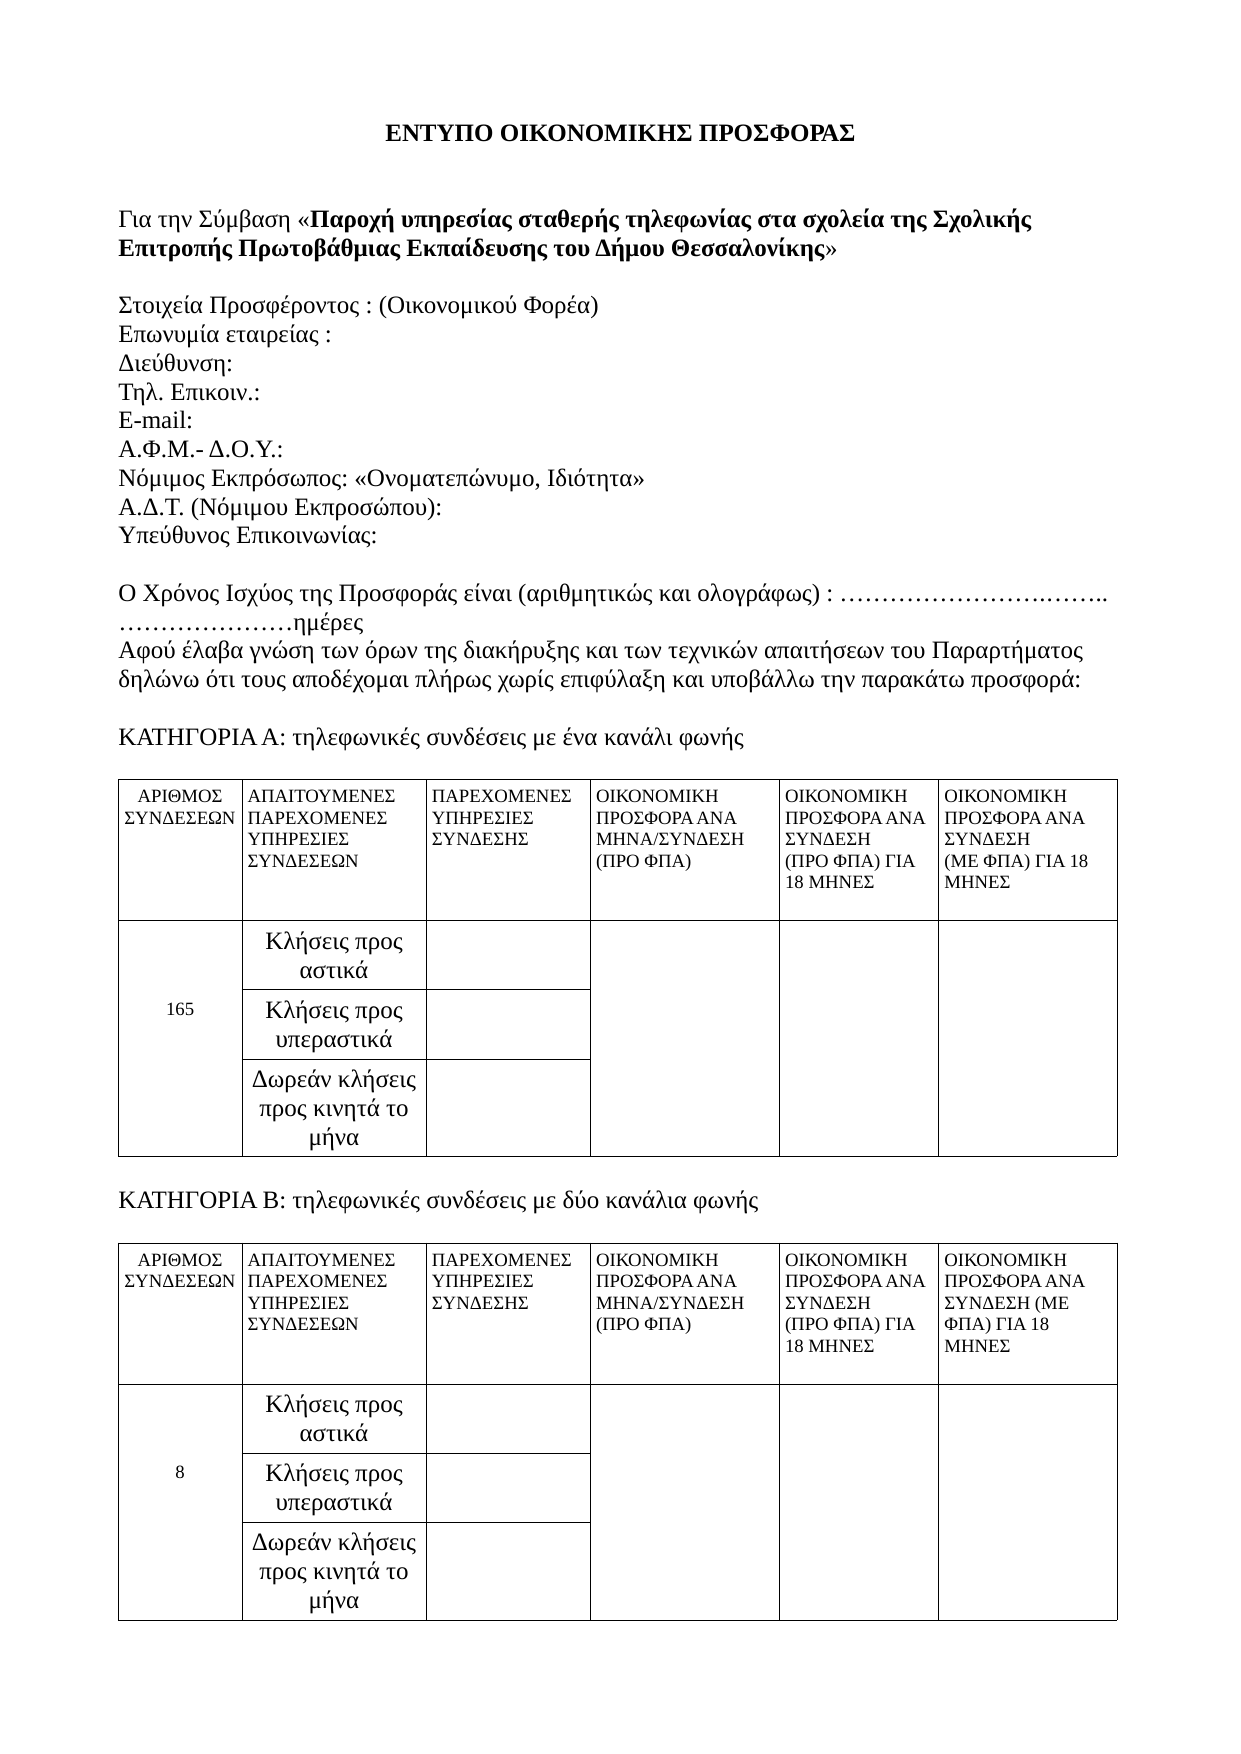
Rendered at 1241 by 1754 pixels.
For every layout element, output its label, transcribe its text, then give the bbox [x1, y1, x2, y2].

table_header ΟΙΚΟΝΟΜΙΚΗ ΠΡΟΣΦΟΡΑ ΑΝΑ ΣΥΝΔΕΣΗ (ΠΡΟ ΦΠΑ) ΓΙΑ 18 ΜΗΝΕΣ [780, 1244, 938, 1383]
text Στοιχεία Προσφέροντος : (Οικονομικού Φορέα) [118, 291, 1123, 319]
table_header ΠΑΡΕΧΟΜΕΝΕΣ ΥΠΗΡΕΣΙΕΣ ΣΥΝΔΕΣΗΣ [427, 780, 590, 920]
table_header ΟΙΚΟΝΟΜΙΚΗ ΠΡΟΣΦΟΡΑ ΑΝΑ ΣΥΝΔΕΣΗ (ΜΕ ΦΠΑ) ΓΙΑ 18 ΜΗΝΕΣ [939, 780, 1117, 920]
text E-mail: [118, 406, 1123, 434]
table_cell [591, 1385, 779, 1619]
table_cell [427, 921, 590, 989]
table_header ΑΡΙΘΜΟΣ ΣΥΝΔΕΣΕΩΝ [119, 780, 242, 920]
table_cell [427, 1060, 590, 1156]
table_cell [780, 1385, 938, 1619]
table_header ΟΙΚΟΝΟΜΙΚΗ ΠΡΟΣΦΟΡΑ ΑΝΑ ΜΗΝΑ/ΣΥΝΔΕΣΗ (ΠΡΟ ΦΠΑ) [591, 780, 779, 920]
table_cell Δωρεάν κλήσεις προς κινητά το μήνα [243, 1523, 426, 1619]
text ΚΑΤΗΓΟΡΙΑ Α: τηλεφωνικές συνδέσεις με ένα κανάλι φωνής [118, 722, 1123, 751]
table_cell [780, 921, 938, 1156]
text Νόμιμος Εκπρόσωπος: «Ονοματεπώνυμο, Ιδιότητα» [118, 463, 1123, 492]
text Α.Δ.Τ. (Νόμιμου Εκπροσώπου): [118, 492, 1123, 521]
text ΕΝΤΥΠΟ ΟΙΚΟΝΟΜΙΚΗΣ ΠΡΟΣΦΟΡΑΣ [118, 118, 1123, 147]
table_header ΟΙΚΟΝΟΜΙΚΗ ΠΡΟΣΦΟΡΑ ΑΝΑ ΣΥΝΔΕΣΗ (ΠΡΟ ΦΠΑ) ΓΙΑ 18 ΜΗΝΕΣ [780, 780, 938, 920]
table_cell 8 [119, 1385, 242, 1619]
table_cell Δωρεάν κλήσεις προς κινητά το μήνα [243, 1060, 426, 1156]
table_header ΟΙΚΟΝΟΜΙΚΗ ΠΡΟΣΦΟΡΑ ΑΝΑ ΜΗΝΑ/ΣΥΝΔΕΣΗ (ΠΡΟ ΦΠΑ) [591, 1244, 779, 1383]
text Επωνυμία εταιρείας : [118, 319, 1123, 348]
text Για την Σύμβαση «Παροχή υπηρεσίας σταθερής τηλεφωνίας στα σχολεία της Σχολικής Επιτροπής Πρωτοβάθμιας Εκπαίδευσης του Δήμου Θεσσαλονίκης» [118, 204, 1123, 262]
text Διεύθυνση: [118, 348, 1123, 377]
text Τηλ. Επικοιν.: [118, 377, 1123, 406]
table_cell Κλήσεις προς υπεραστικά [243, 1454, 426, 1522]
table_cell [939, 1385, 1117, 1619]
text ΚΑΤΗΓΟΡΙΑ Β: τηλεφωνικές συνδέσεις με δύο κανάλια φωνής [118, 1185, 1123, 1214]
table_header ΠΑΡΕΧΟΜΕΝΕΣ ΥΠΗΡΕΣΙΕΣ ΣΥΝΔΕΣΗΣ [427, 1244, 590, 1383]
table_cell Κλήσεις προς αστικά [243, 921, 426, 989]
table_cell Κλήσεις προς υπεραστικά [243, 990, 426, 1058]
text Α.Φ.Μ.- Δ.Ο.Υ.: [118, 434, 1123, 463]
text Αφού έλαβα γνώση των όρων της διακήρυξης και των τεχνικών απαιτήσεων του Παραρτήματος δηλώνω ότι τους αποδέχομαι πλήρως χωρίς επιφύλαξη και υποβάλλω την παρακάτω προσφορά: [118, 636, 1123, 693]
table_cell 165 [119, 921, 242, 1156]
table_header ΑΠΑΙΤΟΥΜΕΝΕΣ ΠΑΡΕΧΟΜΕΝΕΣ ΥΠΗΡΕΣΙΕΣ ΣΥΝΔΕΣΕΩΝ [243, 780, 426, 920]
table_cell [591, 921, 779, 1156]
table_header ΑΠΑΙΤΟΥΜΕΝΕΣ ΠΑΡΕΧΟΜΕΝΕΣ ΥΠΗΡΕΣΙΕΣ ΣΥΝΔΕΣΕΩΝ [243, 1244, 426, 1383]
table_header ΟΙΚΟΝΟΜΙΚΗ ΠΡΟΣΦΟΡΑ ΑΝΑ ΣΥΝΔΕΣΗ (ΜΕ ΦΠΑ) ΓΙΑ 18 ΜΗΝΕΣ [939, 1244, 1117, 1383]
text Υπεύθυνος Επικοινωνίας: [118, 521, 1123, 549]
table_cell [427, 1454, 590, 1522]
table_header ΑΡΙΘΜΟΣ ΣΥΝΔΕΣΕΩΝ [119, 1244, 242, 1383]
table_cell [427, 1523, 590, 1619]
table_cell Κλήσεις προς αστικά [243, 1385, 426, 1453]
text Ο Χρόνος Ισχύος της Προσφοράς είναι (αριθμητικώς και ολογράφως) : …………………….……..…………………ημέρες [118, 578, 1123, 636]
table_cell [427, 990, 590, 1058]
table_cell [427, 1385, 590, 1453]
table_cell [939, 921, 1117, 1156]
